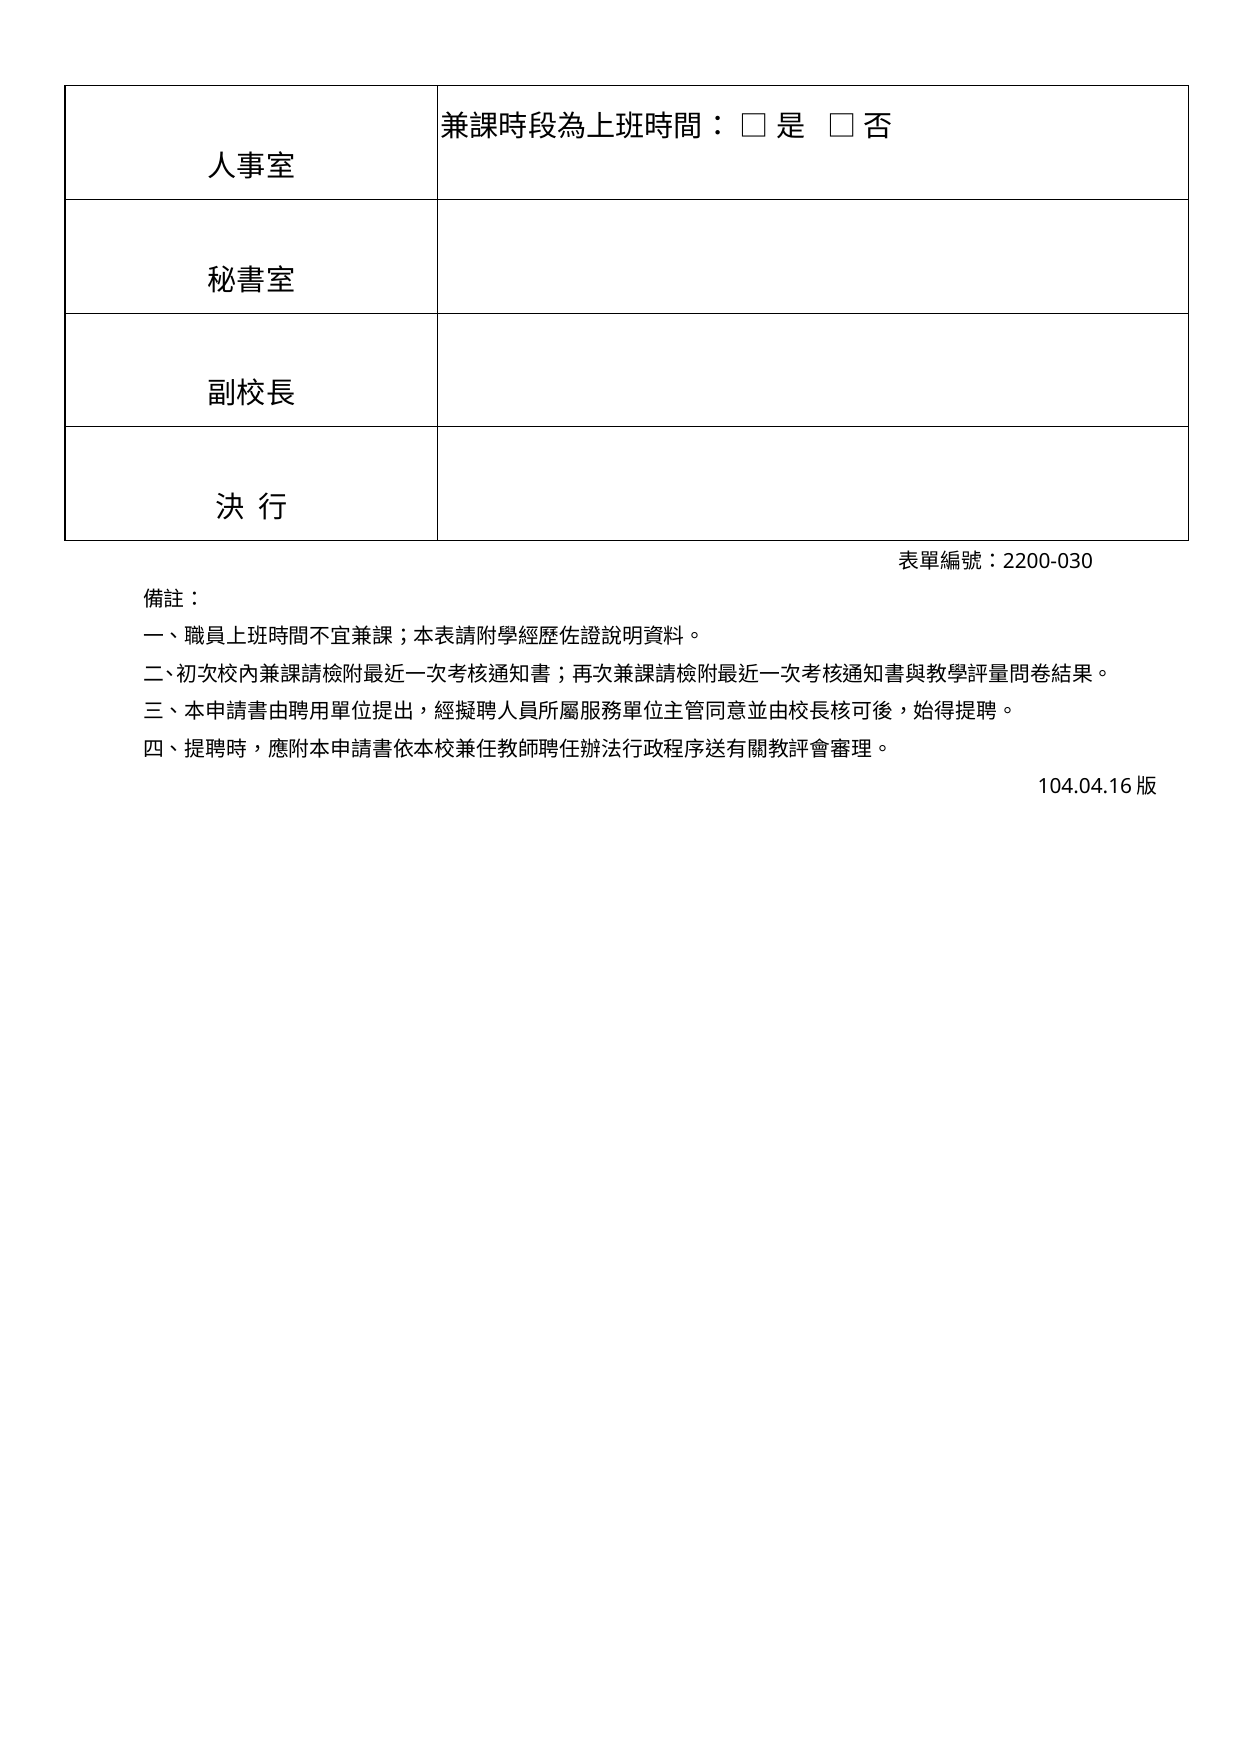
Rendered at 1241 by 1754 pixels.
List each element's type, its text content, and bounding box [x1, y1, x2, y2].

table_cell [438, 314, 1188, 426]
table_cell 兼課時段為上班時間： □ 是 □ 否 [438, 86, 1188, 199]
table_cell 決 行 [66, 427, 437, 539]
text 一、職員上班時間不宜兼課；本表請附學經歷佐證說明資料。 [143, 616, 1093, 653]
text 表單編號：2200-030 [187, 541, 1093, 578]
text 三、本申請書由聘用單位提出，經擬聘人員所屬服務單位主管同意並由校長核可後，始得提聘。 [143, 691, 1093, 728]
table_cell 副校長 [66, 314, 437, 426]
table_cell [438, 200, 1188, 312]
table_cell [438, 427, 1188, 539]
table_cell 秘書室 [66, 200, 437, 312]
text 二、初次校內兼課請檢附最近一次考核通知書；再次兼課請檢附最近一次考核通知書與教學評量問卷結果。 [143, 653, 1093, 691]
text 104.04.16版 [217, 766, 1157, 803]
text 備註： [143, 578, 1093, 616]
text 四、提聘時，應附本申請書依本校兼任教師聘任辦法行政程序送有關教評會審理。 [143, 728, 1093, 766]
table_cell 人事室 [66, 86, 437, 199]
